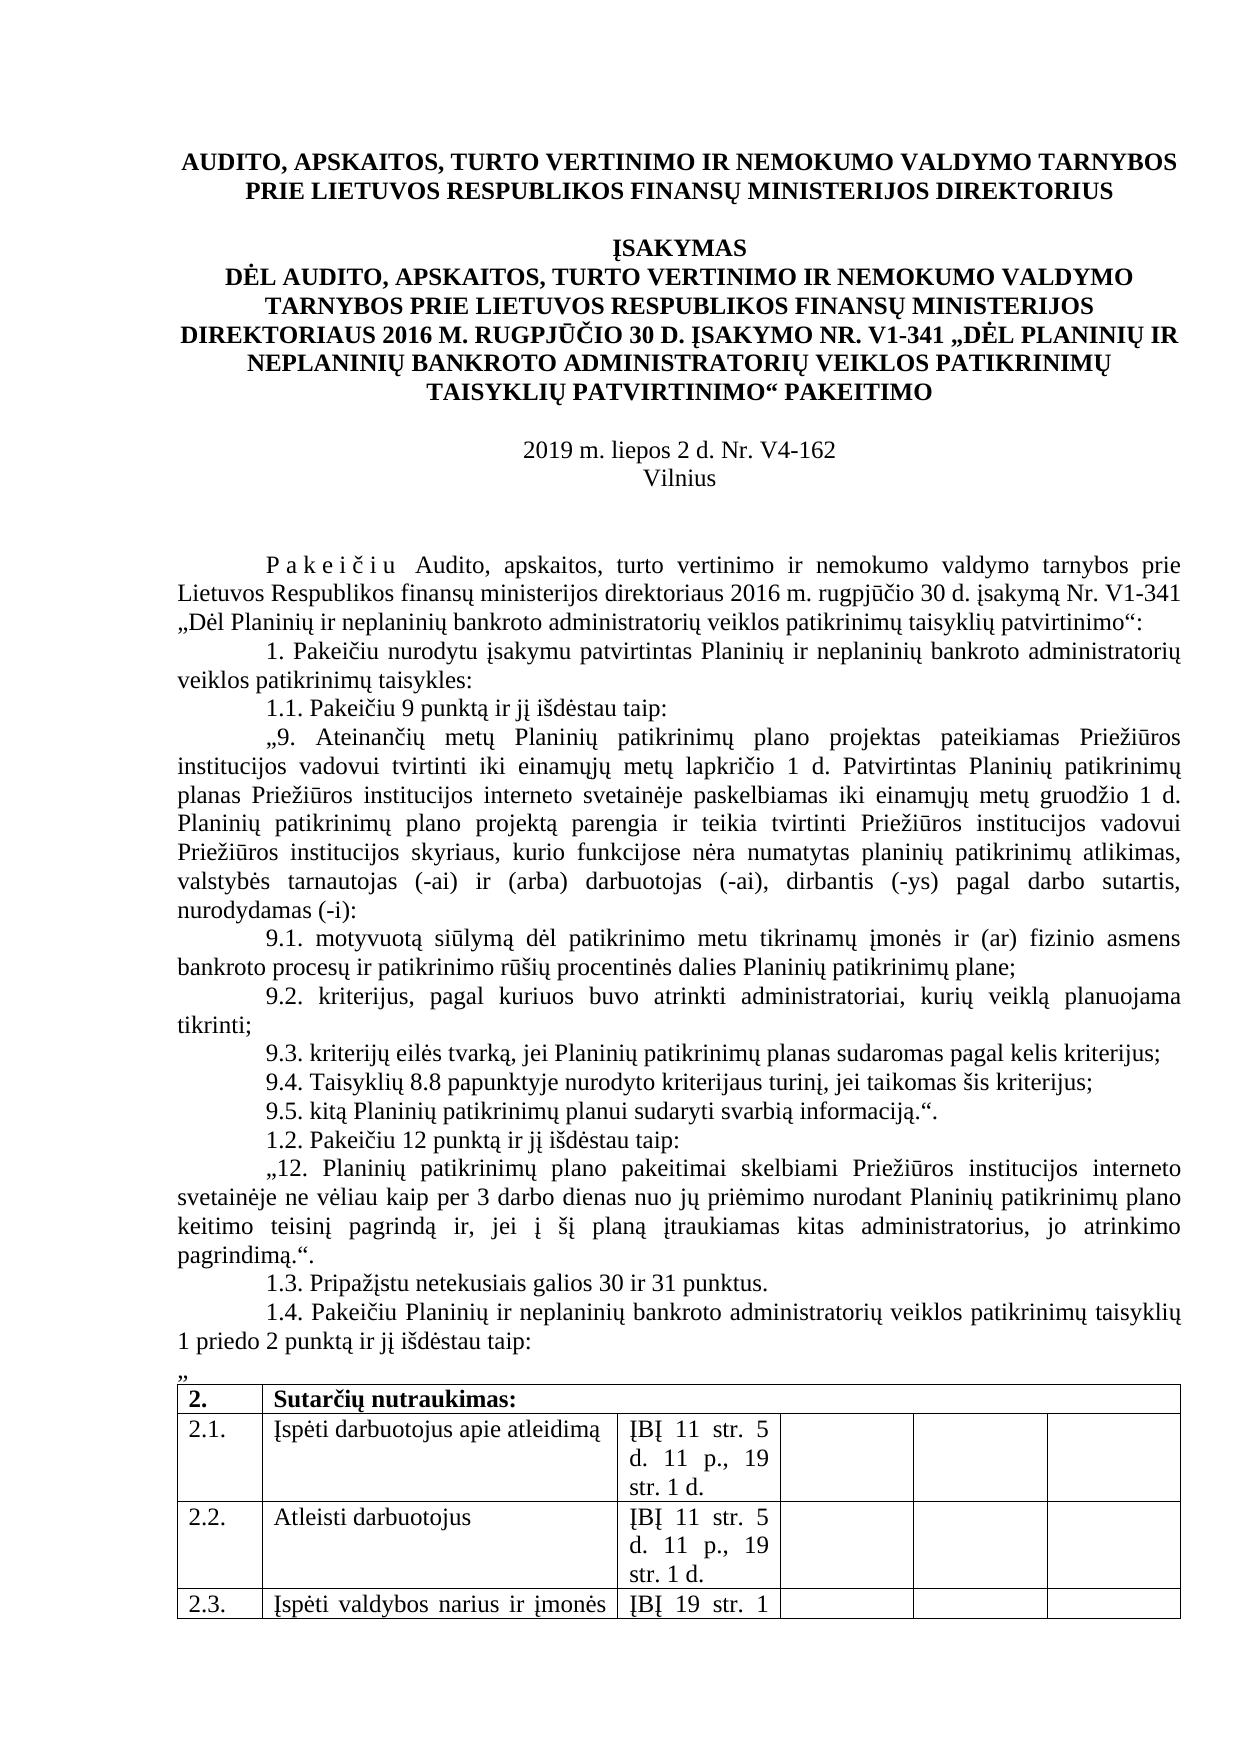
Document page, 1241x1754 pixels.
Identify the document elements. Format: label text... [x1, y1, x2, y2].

text 9.3. kriterijų eilės tvarką, jei Planinių patikrinimų planas sudaromas pagal kelis kriterijus; [177, 1038, 1182, 1067]
table_cell [1048, 1414, 1180, 1501]
text „ [177, 1355, 1182, 1383]
table_cell [1048, 1589, 1180, 1618]
table_cell 2.2. [178, 1502, 262, 1588]
text 1. Pakeičiu nurodytu įsakymu patvirtintas Planinių ir neplaninių bankroto administratorių veiklos patikrinimų taisykles: [177, 636, 1182, 693]
table_cell [1048, 1502, 1180, 1588]
table_cell 2.3. [178, 1589, 262, 1618]
table_cell [781, 1502, 913, 1588]
text Vilnius [177, 463, 1182, 492]
table_cell [781, 1414, 913, 1501]
table_cell [914, 1502, 1047, 1588]
table_cell [914, 1589, 1047, 1618]
text 1.1. Pakeičiu 9 punktą ir jį išdėstau taip: [177, 693, 1182, 722]
table_cell 2.1. [178, 1414, 262, 1501]
text 9.1. motyvuotą siūlymą dėl patikrinimo metu tikrinamų įmonės ir (ar) fizinio asmens bankroto procesų ir patikrinimo rūšių procentinės dalies Planinių patikrinimų plane; [177, 923, 1182, 981]
text 9.4. Taisyklių 8.8 papunktyje nurodyto kriterijaus turinį, jei taikomas šis kriterijus; [177, 1067, 1182, 1096]
table_cell [914, 1414, 1047, 1501]
table_cell ĮBĮ 11 str. 5 d. 11 p., 19 str. 1 d. [618, 1502, 780, 1588]
text 2019 m. liepos 2 d. Nr. V4-162 [177, 435, 1182, 463]
text Pakeičiu Audito, apskaitos, turto vertinimo ir nemokumo valdymo tarnybos prie Lietuvos Respublikos finansų ministerijos direktoriaus 2016 m. rugpjūčio 30 d. įsakymą Nr. V1-341 „Dėl Planinių ir neplaninių bankroto administratorių veiklos patikrinimų taisyklių patvirtinimo“: [177, 550, 1182, 636]
text 1.2. Pakeičiu 12 punktą ir jį išdėstau taip: [177, 1125, 1182, 1153]
text 9.5. kitą Planinių patikrinimų planui sudaryti svarbią informaciją.“. [177, 1096, 1182, 1125]
text 9.2. kriterijus, pagal kuriuos buvo atrinkti administratoriai, kurių veiklą planuojama tikrinti; [177, 981, 1182, 1038]
table_cell Įspėti valdybos narius ir įmonės [263, 1589, 617, 1618]
table_cell ĮBĮ 11 str. 5 d. 11 p., 19 str. 1 d. [618, 1414, 780, 1501]
text 1.3. Pripažįstu netekusiais galios 30 ir 31 punktus. [177, 1268, 1182, 1297]
table_header 2. [178, 1385, 262, 1413]
table_cell [781, 1589, 913, 1618]
text 1.4. Pakeičiu Planinių ir neplaninių bankroto administratorių veiklos patikrinimų taisyklių 1 priedo 2 punktą ir jį išdėstau taip: [177, 1297, 1182, 1355]
text ĮSAKYMAS [177, 233, 1182, 262]
text „9. Ateinančių metų Planinių patikrinimų plano projektas pateikiamas Priežiūros institucijos vadovui tvirtinti iki einamųjų metų lapkričio 1 d. Patvirtintas Planinių patikrinimų planas Priežiūros institucijos interneto svetainėje paskelbiamas iki einamųjų metų gruodžio 1 d. Planinių patikrinimų plano projektą parengia ir teikia tvirtinti Priežiūros institucijos vadovui Priežiūros institucijos skyriaus, kurio funkcijose nėra numatytas planinių patikrinimų atlikimas, valstybės tarnautojas (-ai) ir (arba) darbuotojas (-ai), dirbantis (-ys) pagal darbo sutartis, nurodydamas (-i): [177, 722, 1182, 923]
table_cell ĮBĮ 19 str. 1 [618, 1589, 780, 1618]
text DĖL AUDITO, APSKAITOS, TURTO VERTINIMO IR NEMOKUMO VALDYMO TARNYBOS PRIE LIETUVOS RESPUBLIKOS FINANSŲ MINISTERIJOS DIREKTORIAUS 2016 M. RUGPJŪČIO 30 D. ĮSAKYMO NR. V1-341 „DĖL PLANINIŲ IR NEPLANINIŲ BANKROTO ADMINISTRATORIŲ VEIKLOS PATIKRINIMŲ TAISYKLIŲ PATVIRTINIMO“ PAKEITIMO [177, 262, 1182, 406]
table_cell Įspėti darbuotojus apie atleidimą [263, 1414, 617, 1501]
table_header Sutarčių nutraukimas: [263, 1385, 1180, 1413]
table_cell Atleisti darbuotojus [263, 1502, 617, 1588]
text „12. Planinių patikrinimų plano pakeitimai skelbiami Priežiūros institucijos interneto svetainėje ne vėliau kaip per 3 darbo dienas nuo jų priėmimo nurodant Planinių patikrinimų plano keitimo teisinį pagrindą ir, jei į šį planą įtraukiamas kitas administratorius, jo atrinkimo pagrindimą.“. [177, 1153, 1182, 1268]
text AUDITO, APSKAITOS, TURTO VERTINIMO IR NEMOKUMO VALDYMO TARNYBOS PRIE LIETUVOS RESPUBLIKOS FINANSŲ MINISTERIJOS DIREKTORIUS [177, 147, 1182, 205]
